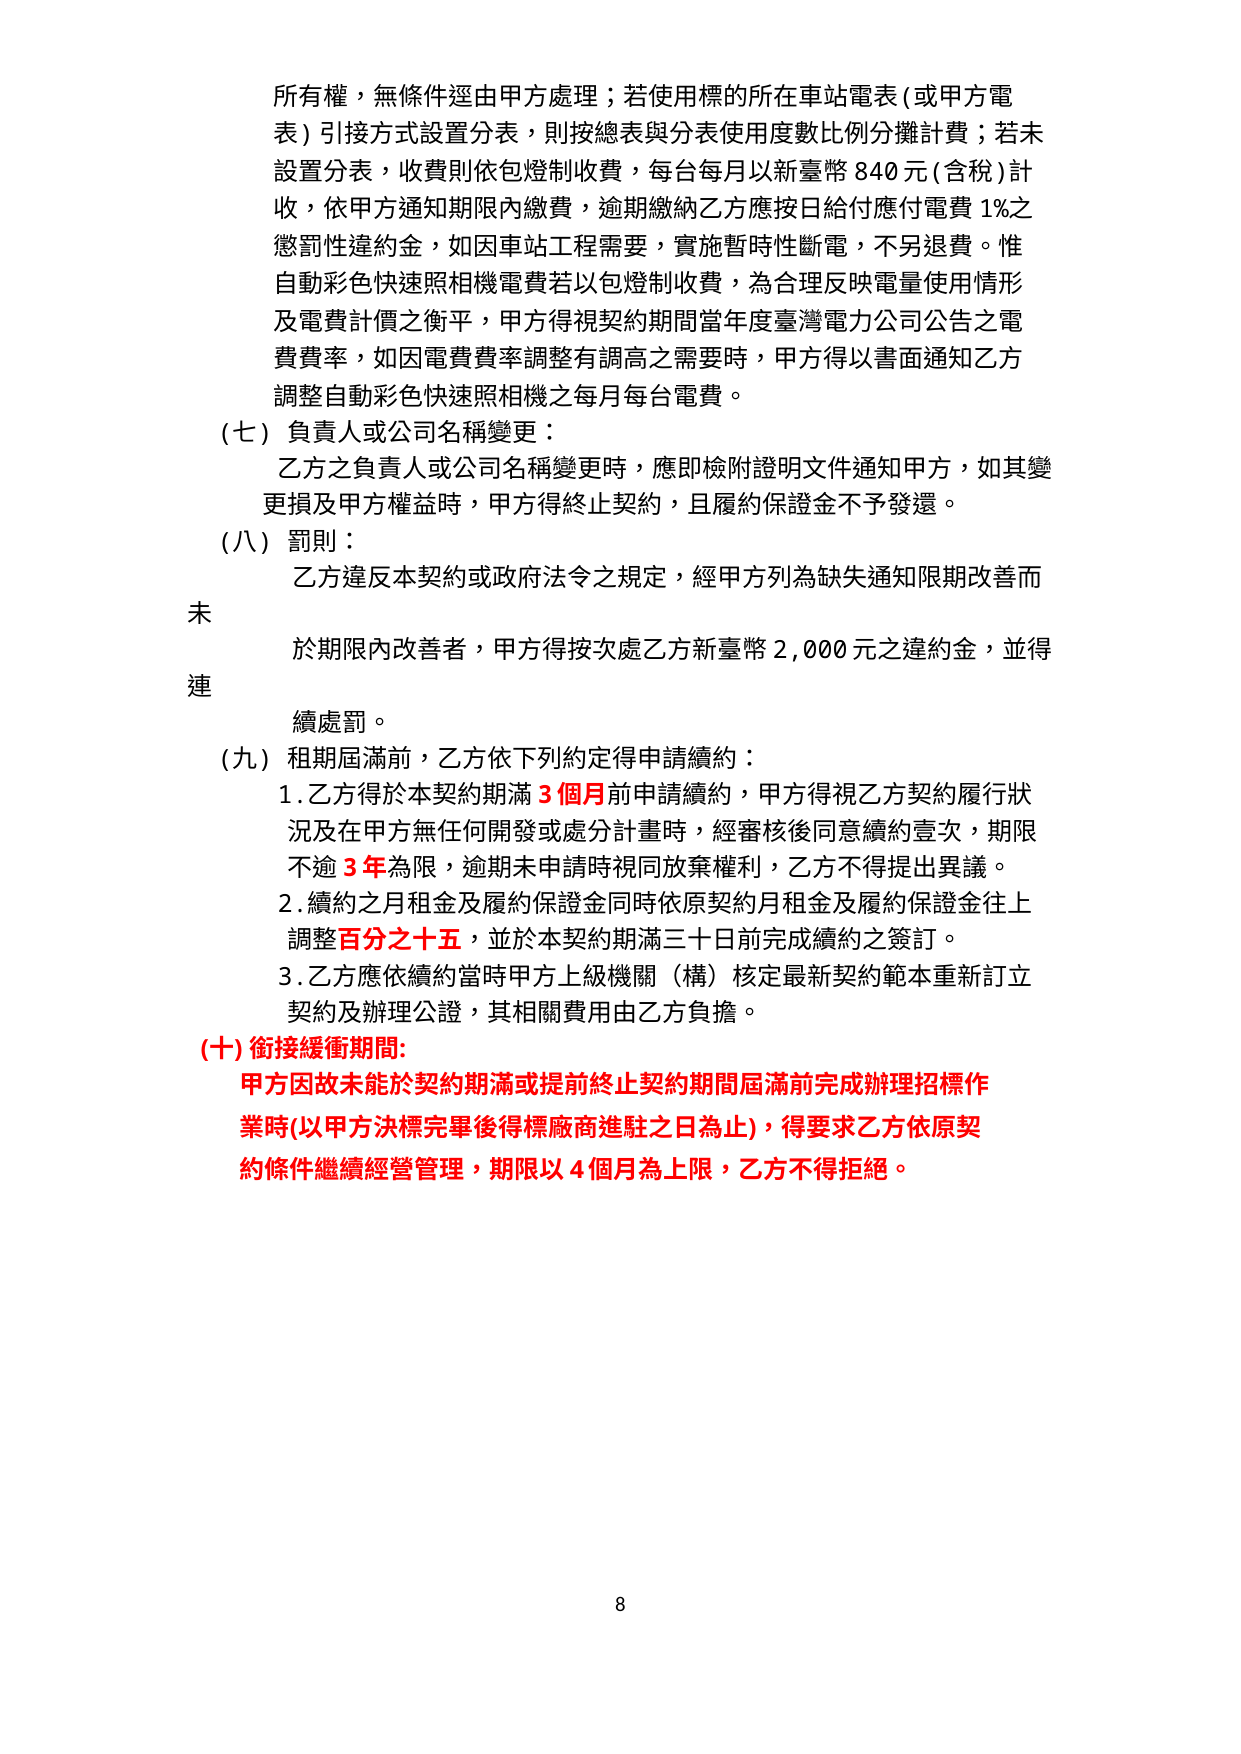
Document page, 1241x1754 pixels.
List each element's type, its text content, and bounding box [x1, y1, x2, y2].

text 業時(以甲方決標完畢後得標廠商進駐之日為止)，得要求乙方依原契 [187, 1107, 1053, 1143]
text (八) 罰則： [187, 521, 1053, 557]
text 2.續約之月租金及履約保證金同時依原契約月租金及履約保證金往上調整百分之十五，並於本契約期滿三十日前完成續約之簽訂。 [187, 884, 1053, 956]
text 續處罰。 [187, 702, 1053, 739]
text 乙方之負責人或公司名稱變更時，應即檢附證明文件通知甲方，如其變更損及甲方權益時，甲方得終止契約，且履約保證金不予發還。 [187, 449, 1053, 521]
text 所有權，無條件逕由甲方處理；若使用標的所在車站電表(或甲方電表) 引接方式設置分表，則按總表與分表使用度數比例分攤計費；若未設置分表，收費則依包燈制收費，每台每月以新臺幣840元(含稅)計收，依甲方通知期限內繳費，逾期繳納乙方應按日給付應付電費1%之懲罰性違約金，如因車站工程需要，實施暫時性斷電，不另退費。惟自動彩色快速照相機電費若以包燈制收費，為合理反映電量使用情形及電費計價之衡平，甲方得視契約期間當年度臺灣電力公司公告之電費費率，如因電費費率調整有調高之需要時，甲方得以書面通知乙方調整自動彩色快速照相機之每月每台電費。 [211, 75, 1047, 412]
text (十) 銜接緩衝期間: [187, 1029, 1053, 1065]
text 1.乙方得於本契約期滿3個月前申請續約，甲方得視乙方契約履行狀況及在甲方無任何開發或處分計畫時，經審核後同意續約壹次，期限不逾3年為限，逾期未申請時視同放棄權利，乙方不得提出異議。 [187, 775, 1053, 884]
text (九) 租期屆滿前，乙方依下列約定得申請續約： [187, 739, 1053, 775]
text 乙方違反本契約或政府法令之規定，經甲方列為缺失通知限期改善而未 [187, 557, 1053, 630]
text 甲方因故未能於契約期滿或提前終止契約期間屆滿前完成辦理招標作 [187, 1065, 1053, 1101]
text (七) 負責人或公司名稱變更： [187, 412, 1053, 449]
text 於期限內改善者，甲方得按次處乙方新臺幣2,000元之違約金，並得連 [187, 630, 1053, 702]
text 3.乙方應依續約當時甲方上級機關（構）核定最新契約範本重新訂立契約及辦理公證，其相關費用由乙方負擔。 [187, 956, 1053, 1029]
text 約條件繼續經營管理，期限以4個月為上限，乙方不得拒絕。 [187, 1149, 1053, 1186]
